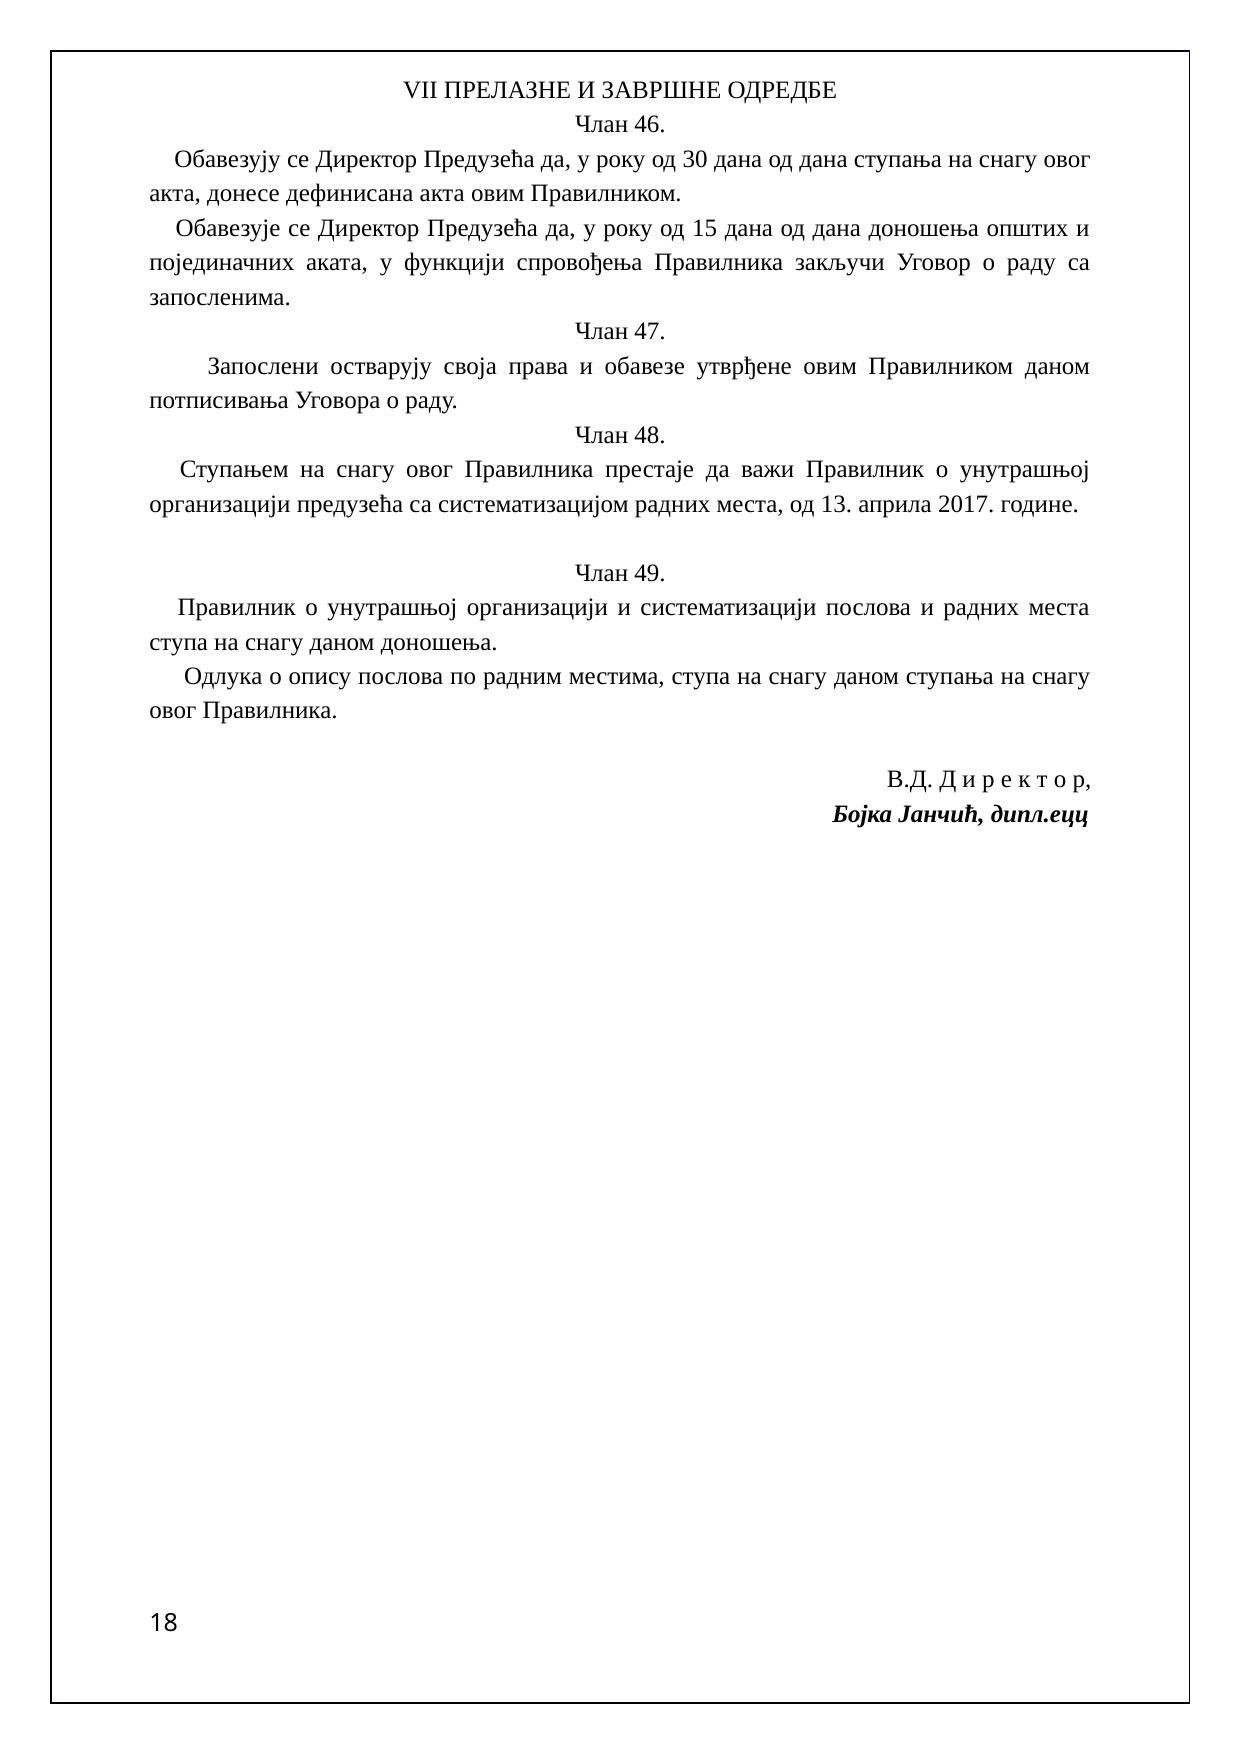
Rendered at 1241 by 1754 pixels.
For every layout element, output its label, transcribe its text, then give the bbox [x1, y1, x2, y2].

text Запослени остварују своја права и обавезе утврђене овим Правилником даном потписивања Уговора о раду. [149, 351, 1091, 414]
text Члан 46. [149, 109, 1091, 138]
text Члан 48. [149, 420, 1091, 448]
text Члан 47. [149, 316, 1091, 345]
text Ступањем на снагу овог Правилника престаје да важи Правилник о унутрашњој организацији предузећа са систематизацијом радних места, од 13. априла 2017. године. [149, 454, 1091, 517]
text Члан 49. [149, 558, 1091, 586]
text Правилник о унутрашњој организацији и систематизацији послова и радних места ступа на снагу даном доношења. [149, 592, 1091, 655]
text Бојка Јанчић, дипл.ецц [149, 799, 1091, 828]
text Обавезује се Директор Предузећа да, у року од 15 дана од дана доношења општих и појединачних аката, у функцији спровођења Правилника закључи Уговор о раду са запосленима. [149, 213, 1091, 311]
text В.Д. Д и р е к т о р, [149, 764, 1091, 793]
text Обавезују се Директор Предузећа да, у року од 30 дана од дана ступања на снагу овог акта, донесе дефинисана акта овим Правилником. [149, 144, 1091, 207]
text Одлука о опису послова по радним местима, ступа на снагу даном ступања на снагу овог Правилника. [149, 661, 1091, 724]
text VII ПРЕЛАЗНЕ И ЗАВРШНЕ ОДРЕДБЕ [149, 75, 1091, 104]
